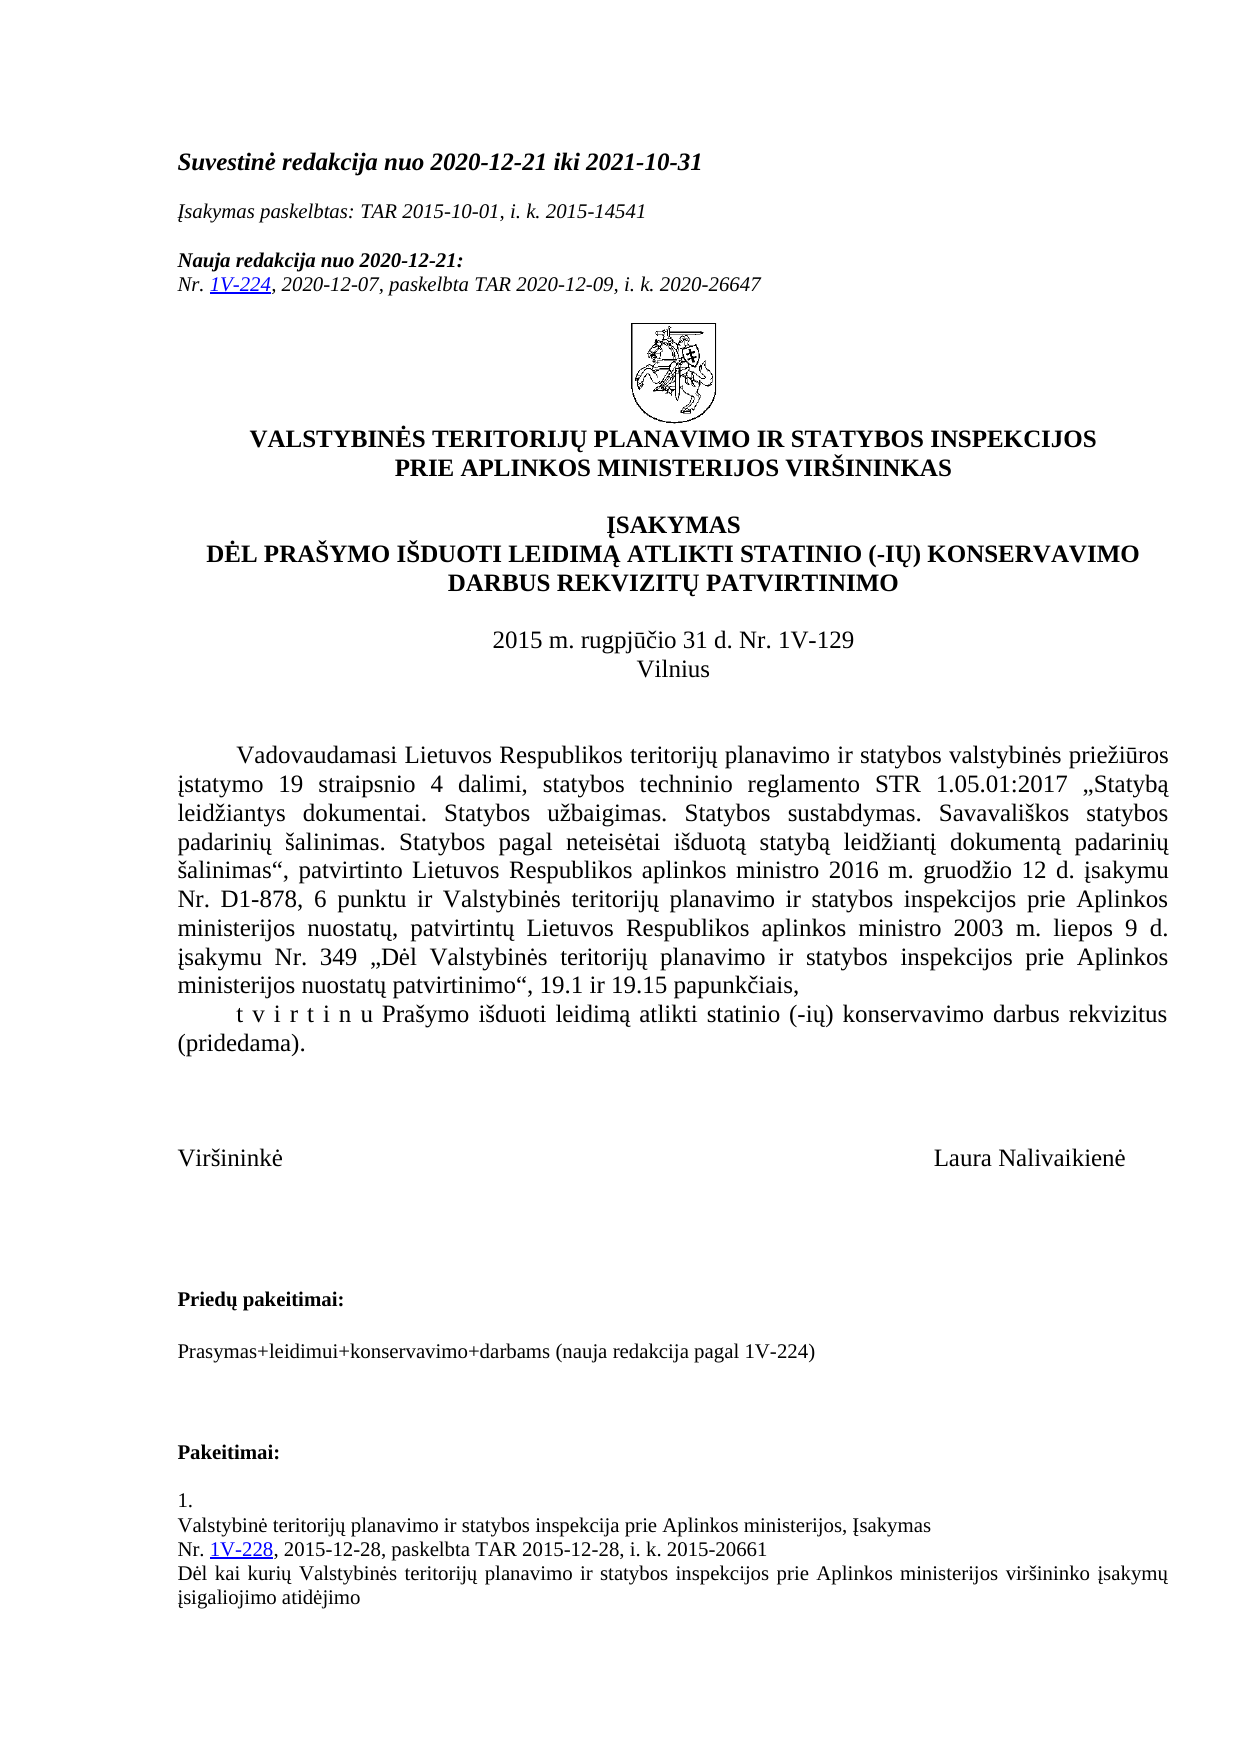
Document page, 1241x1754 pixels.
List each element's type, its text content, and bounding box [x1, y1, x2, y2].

text Vilnius [177, 654, 1169, 683]
text DARBUS REKVIZITŲ PATVIRTINIMO [177, 568, 1169, 597]
text Pakeitimai: [177, 1440, 1169, 1464]
text 2015 m. rugpjūčio 31 d. Nr. 1V-129 [177, 625, 1169, 654]
text Dėl kai kurių Valstybinės teritorijų planavimo ir statybos inspekcijos prie Aplinkos ministerijos viršininko įsakymų įsigaliojimo atidėjimo [177, 1561, 1169, 1609]
text t v i r t i n u Prašymo išduoti leidimą atlikti statinio (-ių) konservavimo darbus rekvizitus (pridedama). [177, 999, 1169, 1057]
text Vadovaudamasi Lietuvos Respublikos teritorijų planavimo ir statybos valstybinės priežiūros įstatymo 19 straipsnio 4 dalimi, statybos techninio reglamento STR 1.05.01:2017 „Statybą leidžiantys dokumentai. Statybos užbaigimas. Statybos sustabdymas. Savavališkos statybos padarinių šalinimas. Statybos pagal neteisėtai išduotą statybą leidžiantį dokumentą padarinių šalinimas“, patvirtinto Lietuvos Respublikos aplinkos ministro 2016 m. gruodžio 12 d. įsakymu Nr. D1-878, 6 punktu ir Valstybinės teritorijų planavimo ir statybos inspekcijos prie Aplinkos ministerijos nuostatų, patvirtintų Lietuvos Respublikos aplinkos ministro 2003 m. liepos 9 d. įsakymu Nr. 349 „Dėl Valstybinės teritorijų planavimo ir statybos inspekcijos prie Aplinkos ministerijos nuostatų patvirtinimo“, 19.1 ir 19.15 papunkčiais, [177, 740, 1169, 999]
text 1. [177, 1488, 1169, 1512]
text PRIE APLINKOS MINISTERIJOS VIRŠININKAS [177, 453, 1169, 482]
text Valstybinė teritorijų planavimo ir statybos inspekcija prie Aplinkos ministerijos, Įsakymas [177, 1512, 1169, 1537]
text Nauja redakcija nuo 2020-12-21: [177, 247, 1169, 272]
text VALSTYBINĖS TERITORIJŲ PLANAVIMO IR STATYBOS INSPEKCIJOS [177, 424, 1169, 453]
text Suvestinė redakcija nuo 2020-12-21 iki 2021-10-31 [177, 147, 1169, 175]
text Nr. 1V-224, 2020-12-07, paskelbta TAR 2020-12-09, i. k. 2020-26647 [177, 272, 1169, 296]
text Nr. 1V-228, 2015-12-28, paskelbta TAR 2015-12-28, i. k. 2015-20661 [177, 1537, 1169, 1561]
text Priedų pakeitimai: [177, 1287, 1169, 1311]
text Prasymas+leidimui+konservavimo+darbams (nauja redakcija pagal 1V-224) [177, 1339, 1169, 1363]
text DĖL PRAŠYMO IŠDUOTI LEIDIMĄ ATLIKTI STATINIO (-IŲ) KONSERVAVIMO [177, 539, 1169, 568]
text ĮSAKYMAS [177, 510, 1169, 539]
text Įsakymas paskelbtas: TAR 2015-10-01, i. k. 2015-14541 [177, 199, 1169, 223]
text Viršininkė Laura Nalivaikienė [177, 1143, 1169, 1172]
